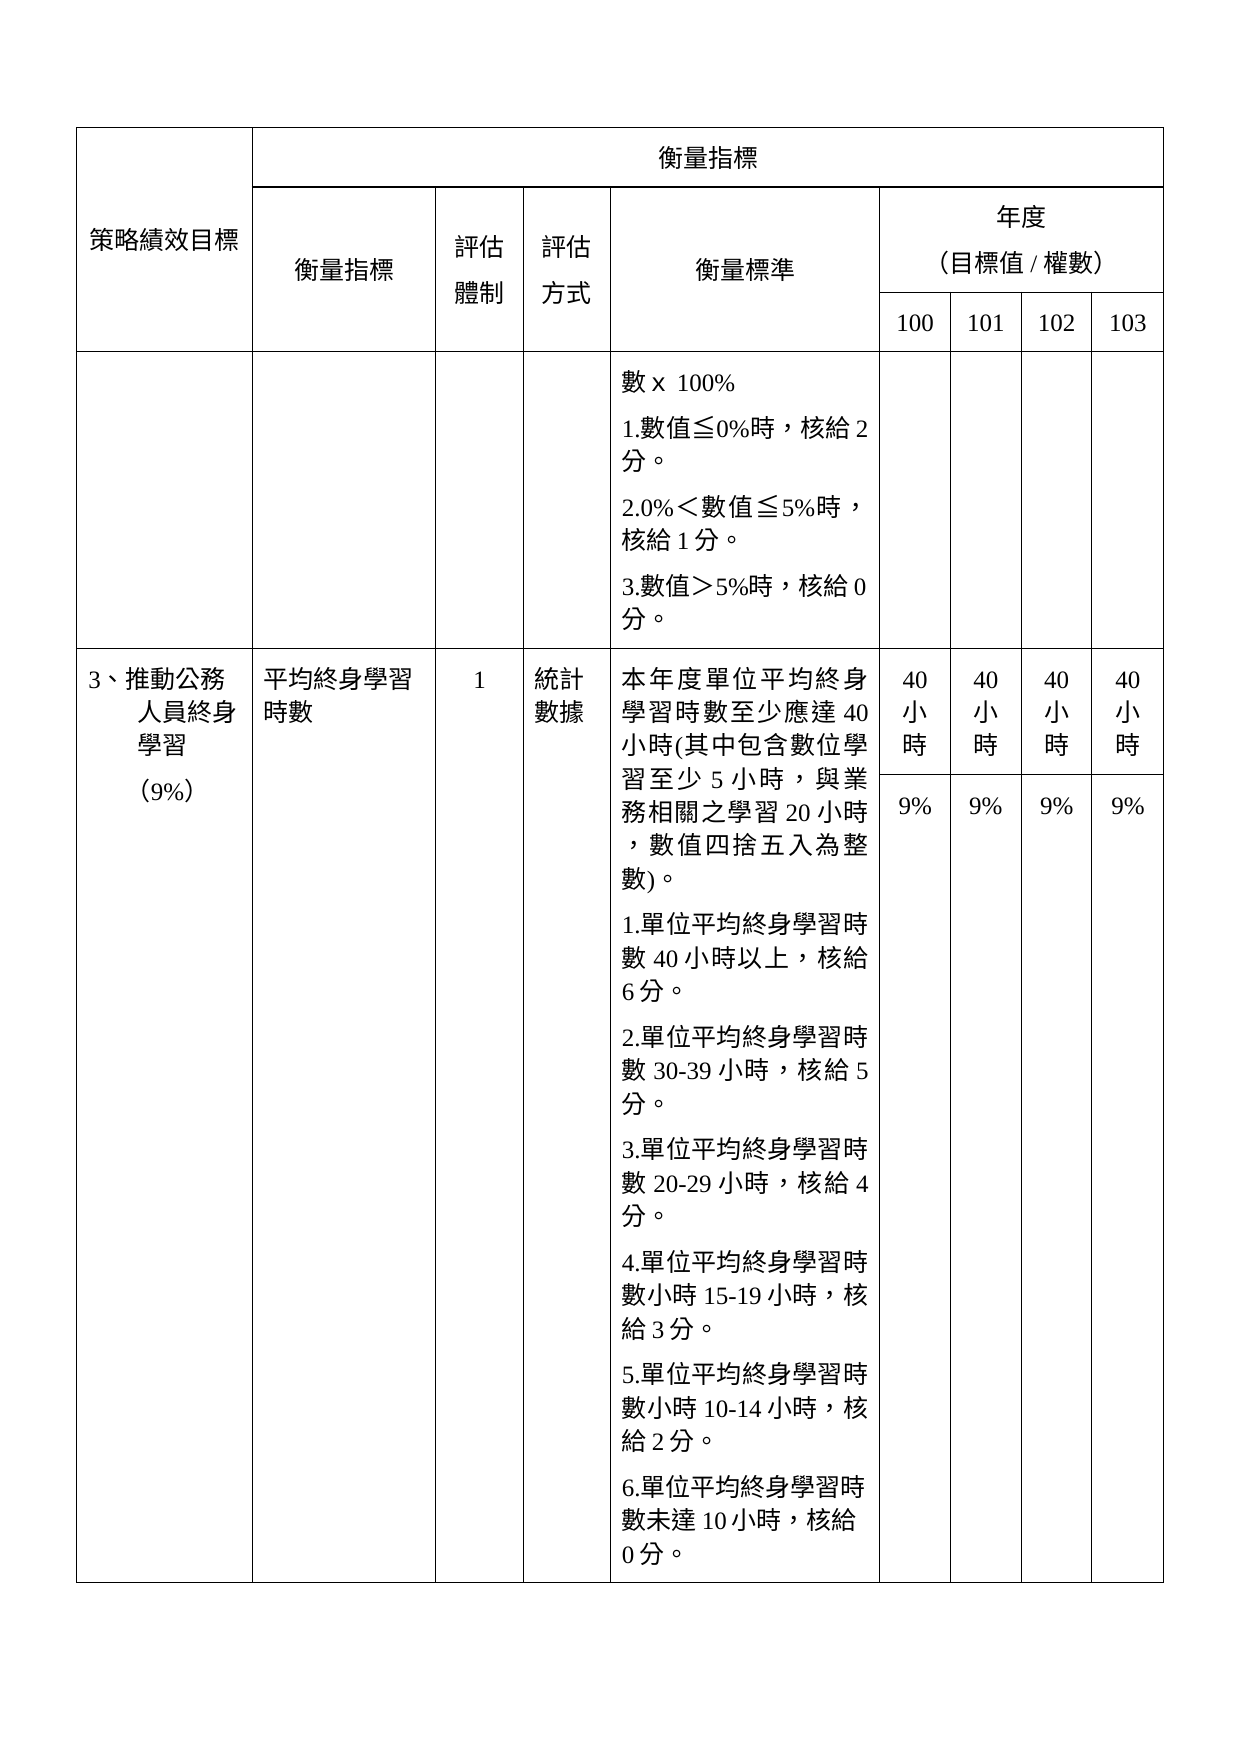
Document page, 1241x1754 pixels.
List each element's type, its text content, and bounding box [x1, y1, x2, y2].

table_cell 評估 體制 [436, 188, 523, 351]
table_cell [436, 352, 523, 648]
table_cell 9% [1092, 775, 1163, 1582]
table_cell 數ｘ100% 1.數值≦0%時，核給2分。 2.0%＜數值≦5%時，核給1分。 3.數值＞5%時，核給0分。 [611, 352, 879, 648]
table_cell 9% [880, 775, 950, 1582]
table_cell 101 [951, 293, 1021, 351]
table_cell 40小時 [1022, 649, 1091, 774]
table_cell 衡量指標 [253, 188, 435, 351]
table_cell 100 [880, 293, 950, 351]
table_cell 本年度單位平均終身學習時數至少應達40小時(其中包含數位學習至少5小時，與業務相關之學習20小時，數值四捨五入為整數)。 1.單位平均終身學習時數40小時以上，核給6分。 2.單位平均終身學習時數30-39小時，核給5分。 3.單位平均終身學習時數20-29小時，核給4分。 4.單位平均終身學習時數小時15-19小時，核給3分。 5.單位平均終身學習時數小時10-14小時，核給2分。 6.單位平均終身學習時數未達10小時，核給0分。 [611, 649, 879, 1582]
table_cell 推動公務人員終身學習 （9%） [77, 649, 252, 1582]
table_cell [1092, 352, 1163, 648]
table_cell 40小時 [880, 649, 950, 774]
table_cell 年度 （目標值 / 權數） [880, 188, 1163, 292]
table_cell [1022, 352, 1091, 648]
table_cell 9% [1022, 775, 1091, 1582]
table_cell [524, 352, 610, 648]
table_cell 102 [1022, 293, 1091, 351]
table_cell 統計數據 [524, 649, 610, 1582]
table_cell 40小時 [1092, 649, 1163, 774]
table_cell [77, 352, 252, 648]
table_header 衡量指標 [253, 128, 1163, 186]
table_cell 平均終身學習時數 [253, 649, 435, 1582]
table_cell [880, 352, 950, 648]
table_cell [253, 352, 435, 648]
table_cell [951, 352, 1021, 648]
table_cell 衡量標準 [611, 188, 879, 351]
table_header 策略績效目標 [77, 128, 252, 351]
table_cell 評估 方式 [524, 188, 610, 351]
table_cell 9% [951, 775, 1021, 1582]
table_cell 1 [436, 649, 523, 1582]
table_cell 40小時 [951, 649, 1021, 774]
table_cell 103 [1092, 293, 1163, 351]
